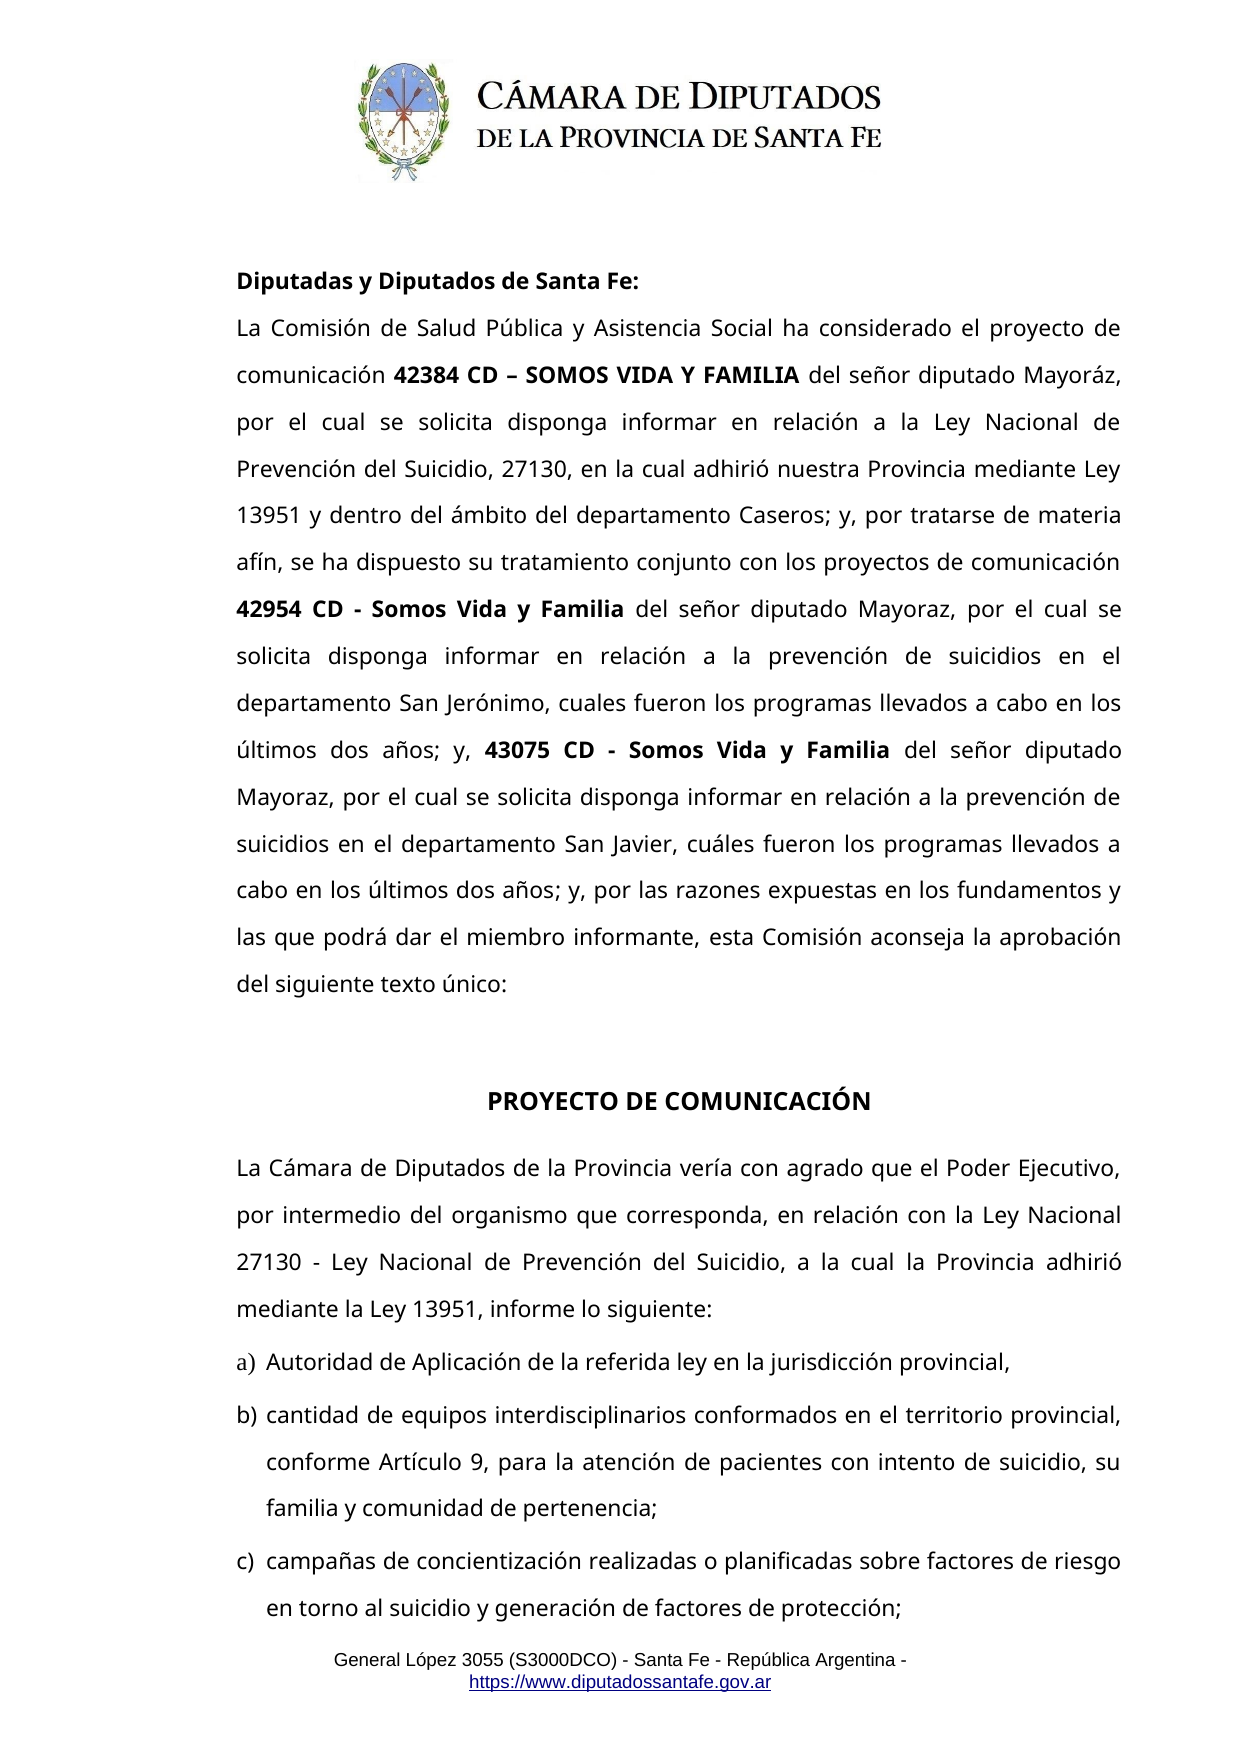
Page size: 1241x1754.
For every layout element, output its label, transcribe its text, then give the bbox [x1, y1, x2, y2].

text Diputadas y Diputados de Santa Fe: [236, 265, 1122, 296]
list Autoridad de Aplicación de la referida ley en la jurisdicción provincial, [236, 1346, 1122, 1377]
picture [353, 59, 886, 256]
text PROYECTO DE COMUNICACIÓN [236, 1084, 1122, 1118]
text La Cámara de Diputados de la Provincia vería con agrado que el Poder Ejecutivo, por intermedio del organismo que corresponda, en relación con la Ley Nacional 27130 - Ley Nacional de Prevención del Suicidio, a la cual la Provincia adhirió mediante la Ley 13951, informe lo siguiente: [236, 1152, 1122, 1324]
list cantidad de equipos interdisciplinarios conformados en el territorio provincial, conforme Artículo 9, para la atención de pacientes con intento de suicidio, su familia y comunidad de pertenencia; [236, 1398, 1122, 1523]
text La Comisión de Salud Pública y Asistencia Social ha considerado el proyecto de comunicación 42384 CD – SOMOS VIDA Y FAMILIA del señor diputado Mayoráz, por el cual se solicita disponga informar en relación a la Ley Nacional de Prevención del Suicidio, 27130, en la cual adhirió nuestra Provincia mediante Ley 13951 y dentro del ámbito del departamento Caseros; y, por tratarse de materia afín, se ha dispuesto su tratamiento conjunto con los proyectos de comunicación 42954 CD - Somos Vida y Familia del señor diputado Mayoraz, por el cual se solicita disponga informar en relación a la prevención de suicidios en el departamento San Jerónimo, cuales fueron los programas llevados a cabo en los últimos dos años; y, 43075 CD - Somos Vida y Familia del señor diputado Mayoraz, por el cual se solicita disponga informar en relación a la prevención de suicidios en el departamento San Javier, cuáles fueron los programas llevados a cabo en los últimos dos años; y, por las razones expuestas en los fundamentos y las que podrá dar el miembro informante, esta Comisión aconseja la aprobación del siguiente texto único: [236, 312, 1122, 999]
list campañas de concientización realizadas o planificadas sobre factores de riesgo en torno al suicidio y generación de factores de protección; [236, 1545, 1122, 1623]
